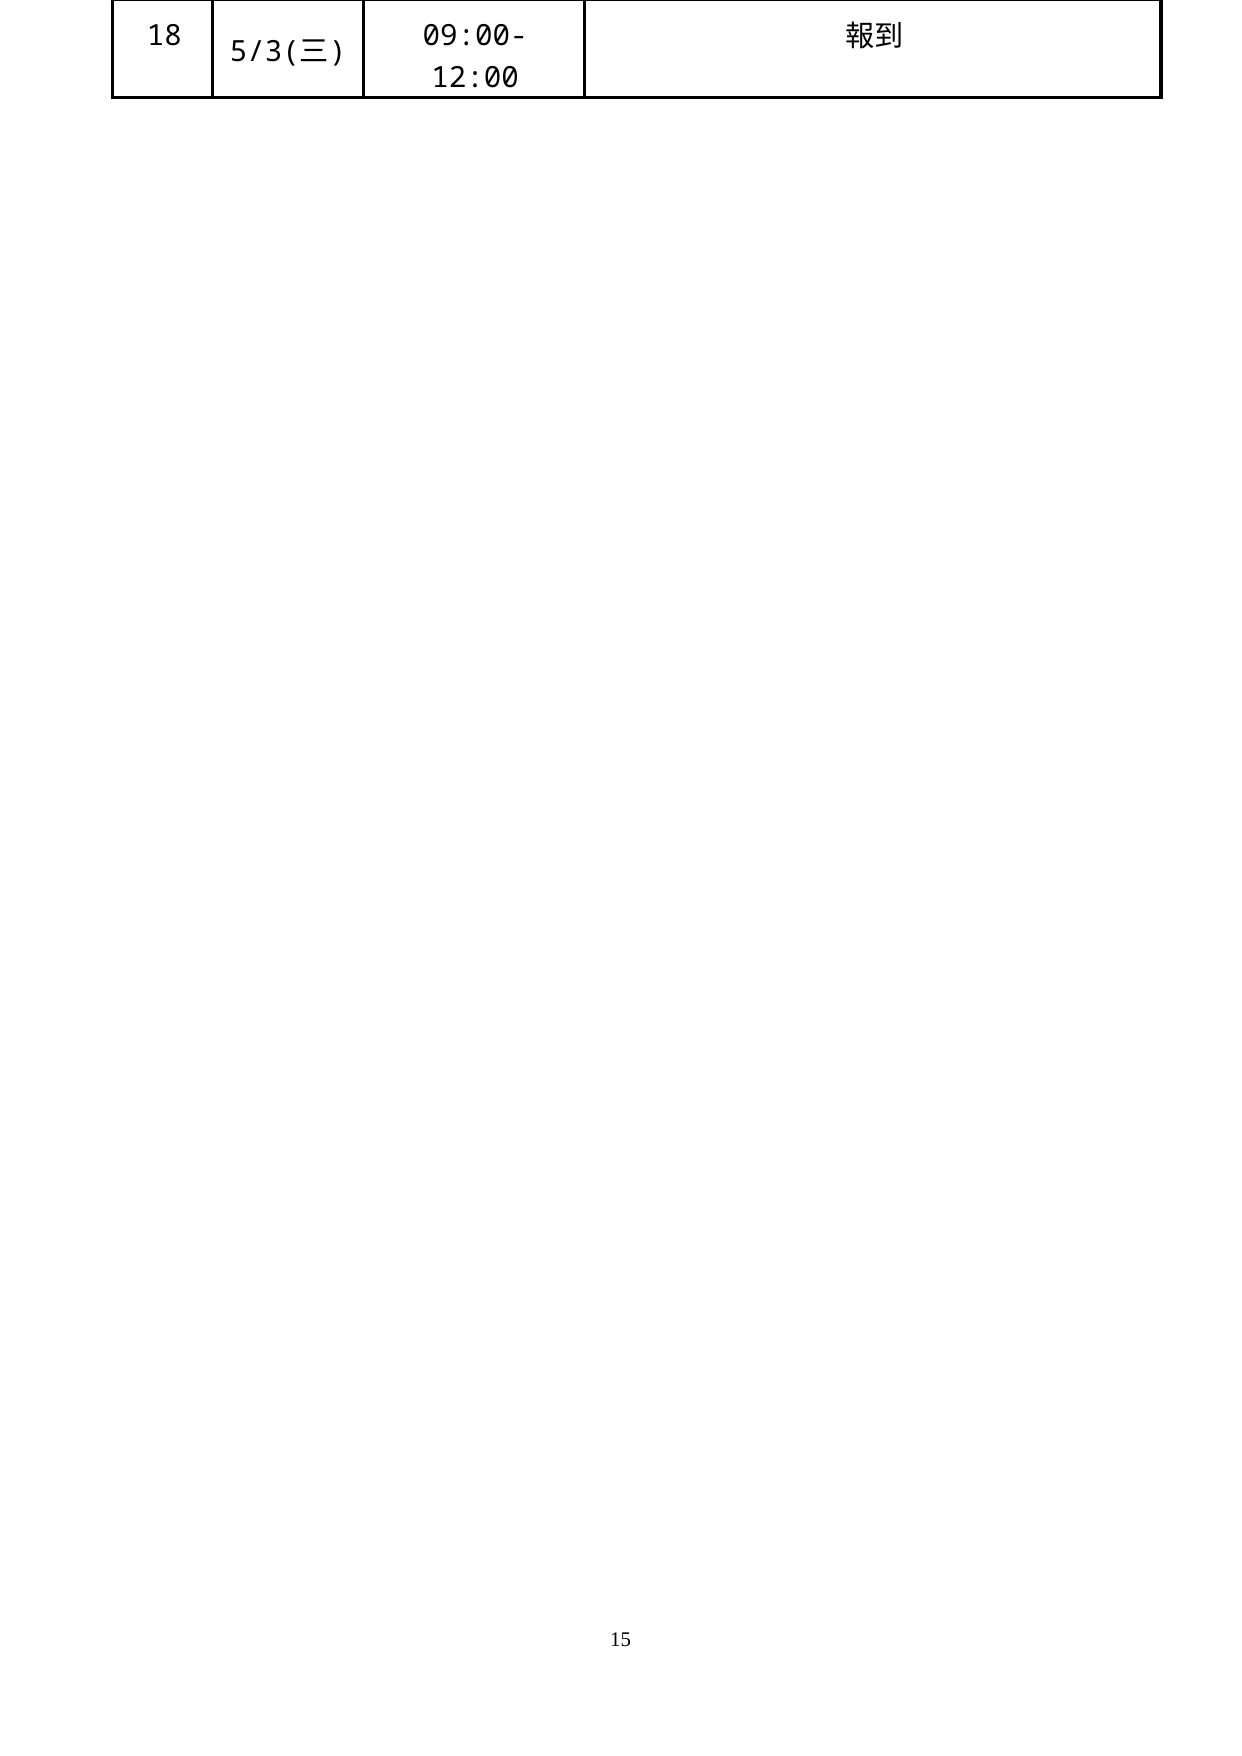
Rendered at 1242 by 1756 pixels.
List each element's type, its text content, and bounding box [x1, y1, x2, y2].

table_cell 5/3(三) [214, 1, 362, 96]
table_cell 報到 [586, 1, 1159, 96]
table_cell 09:00-12:00 [365, 1, 583, 96]
table_cell 18 [114, 1, 211, 96]
